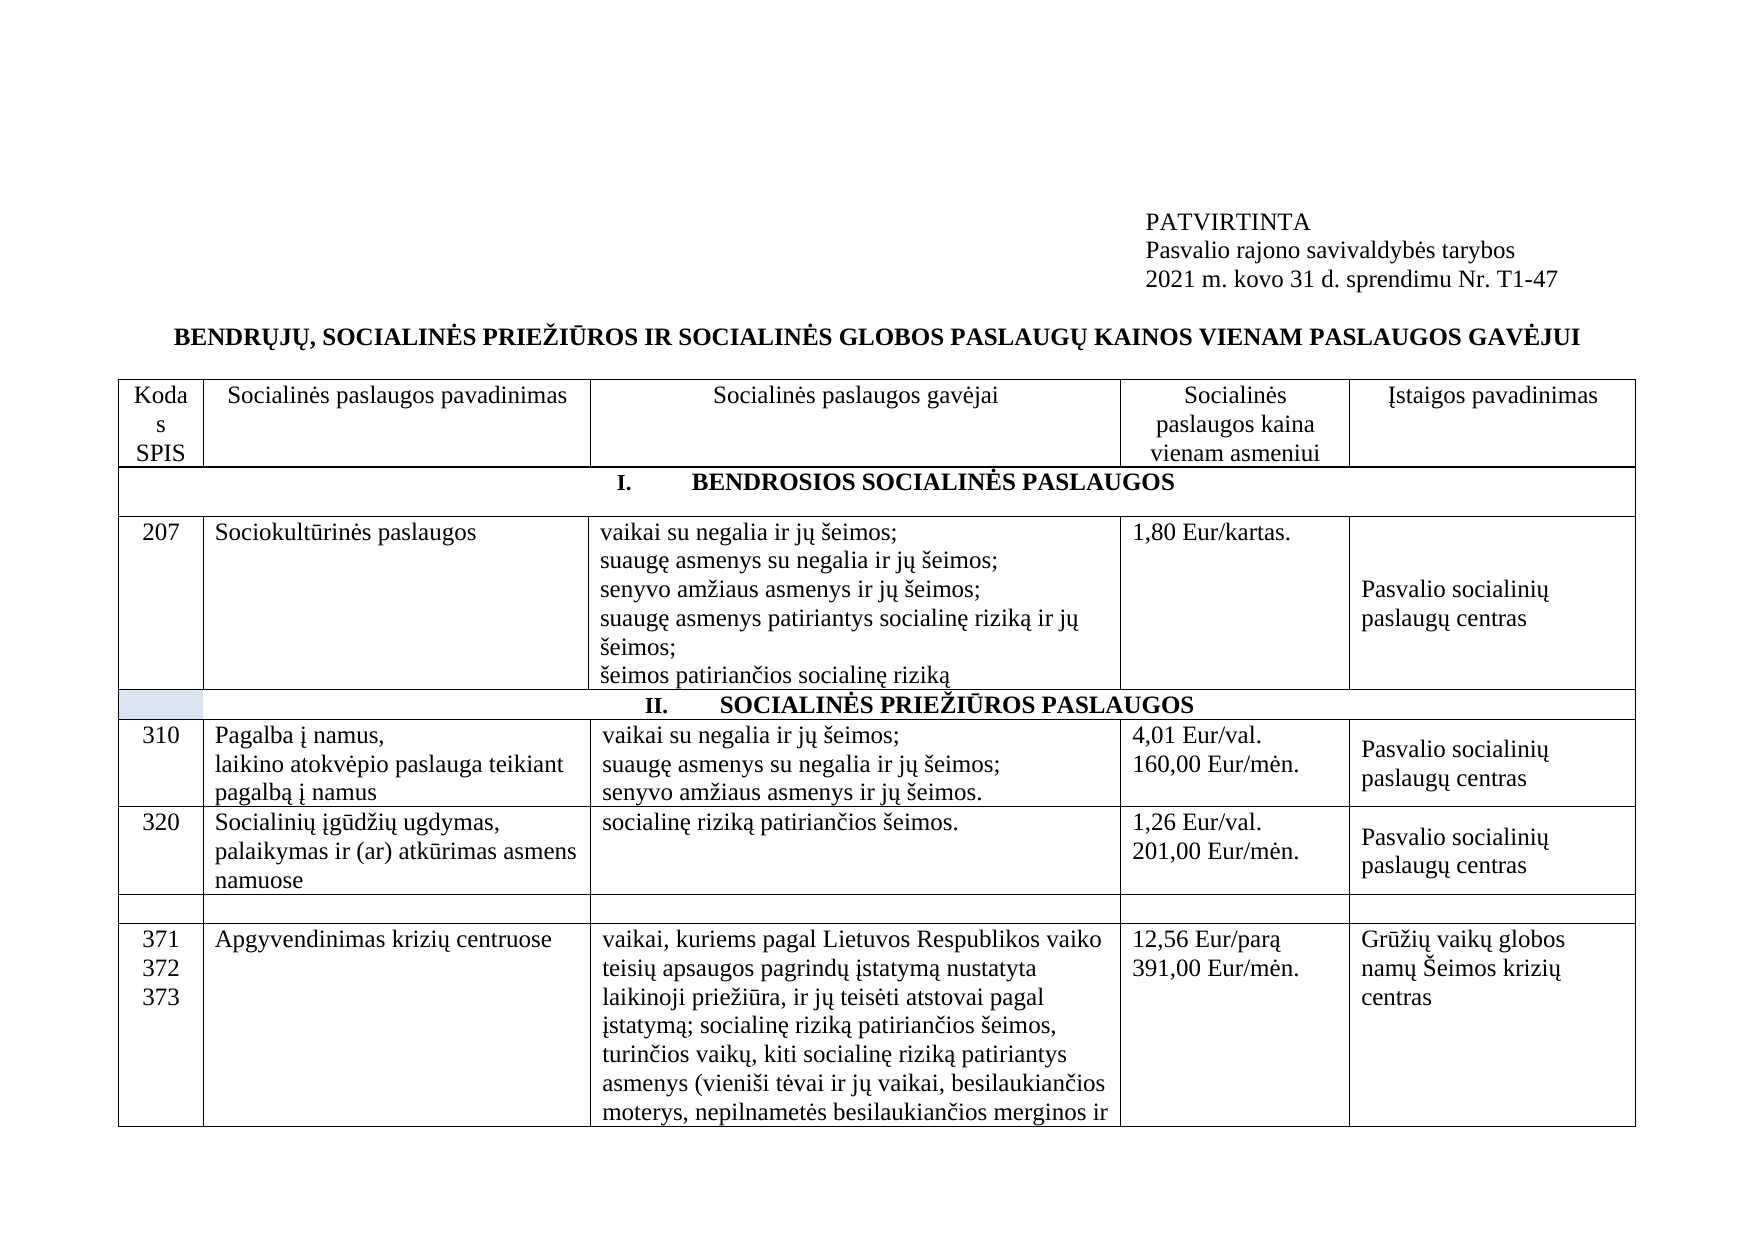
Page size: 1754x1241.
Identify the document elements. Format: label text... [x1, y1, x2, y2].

table_cell Apgyvendinimas krizių centruose [204, 924, 590, 1126]
table_cell Sociokultūrinės paslaugos [204, 517, 588, 689]
table_header Socialinės paslaugos pavadinimas [204, 380, 590, 466]
table_cell 4,01 Eur/val. 160,00 Eur/mėn. [1121, 720, 1349, 806]
text PATVIRTINTA [1145, 207, 1636, 235]
table_cell vaikai su negalia ir jų šeimos; suaugę asmenys su negalia ir jų šeimos; senyvo amžiaus asmenys ir jų šeimos. [591, 720, 1120, 806]
table_cell socialinę riziką patiriančios šeimos. [591, 807, 1120, 893]
table_header Kodas SPIS [119, 380, 203, 466]
table_header Socialinės paslaugos gavėjai [591, 380, 1120, 466]
table_header Socialinės paslaugos kaina vienam asmeniui [1121, 380, 1349, 466]
table_cell vaikai, kuriems pagal Lietuvos Respublikos vaiko teisių apsaugos pagrindų įstatymą nustatyta laikinoji priežiūra, ir jų teisėti atstovai pagal įstatymą; socialinę riziką patiriančios šeimos, turinčios vaikų, kiti socialinę riziką patiriantys asmenys (vieniši tėvai ir jų vaikai, besilaukiančios moterys, nepilnametės besilaukiančios merginos ir [591, 924, 1120, 1126]
text 2021 m. kovo 31 d. sprendimu Nr. T1-47 [1145, 264, 1636, 293]
table_cell [119, 690, 203, 719]
table_cell Pasvalio socialinių paslaugų centras [1350, 720, 1635, 806]
table_cell Grūžių vaikų globos namų Šeimos krizių centras [1350, 924, 1635, 1126]
table_cell 12,56 Eur/parą 391,00 Eur/mėn. [1121, 924, 1349, 1126]
table_header Įstaigos pavadinimas [1350, 380, 1635, 466]
table_cell [591, 895, 1120, 923]
table_cell II. SOCIALINĖS PRIEŽIŪROS PASLAUGOS [203, 690, 1635, 719]
table_cell 1,26 Eur/val. 201,00 Eur/mėn. [1121, 807, 1349, 893]
table_cell Pasvalio socialinių paslaugų centras [1350, 517, 1635, 689]
table_cell [119, 895, 203, 923]
table_cell 207 [119, 517, 203, 689]
text Pasvalio rajono savivaldybės tarybos [1145, 235, 1636, 264]
table_cell Socialinių įgūdžių ugdymas, palaikymas ir (ar) atkūrimas asmens namuose [204, 807, 590, 893]
table_cell 310 [119, 720, 203, 806]
table_cell vaikai su negalia ir jų šeimos; suaugę asmenys su negalia ir jų šeimos; senyvo amžiaus asmenys ir jų šeimos; suaugę asmenys patiriantys socialinę riziką ir jų šeimos; šeimos patiriančios socialinę riziką [589, 517, 1120, 689]
table_cell 320 [119, 807, 203, 893]
table_cell 371 372 373 [119, 924, 203, 1126]
table_cell I. BENDROSIOS SOCIALINĖS PASLAUGOS [119, 468, 1635, 516]
table_cell [1121, 895, 1349, 923]
text BENDRŲJŲ, SOCIALINĖS PRIEŽIŪROS IR SOCIALINĖS GLOBOS PASLAUGŲ KAINOS VIENAM PASLAUGOS GAVĖJUI [119, 322, 1636, 350]
table_cell 1,80 Eur/kartas. [1121, 517, 1349, 689]
table_cell [204, 895, 590, 923]
table_cell Pasvalio socialinių paslaugų centras [1350, 807, 1635, 893]
table_cell Pagalba į namus, laikino atokvėpio paslauga teikiant pagalbą į namus [204, 720, 590, 806]
table_cell [1350, 895, 1635, 923]
